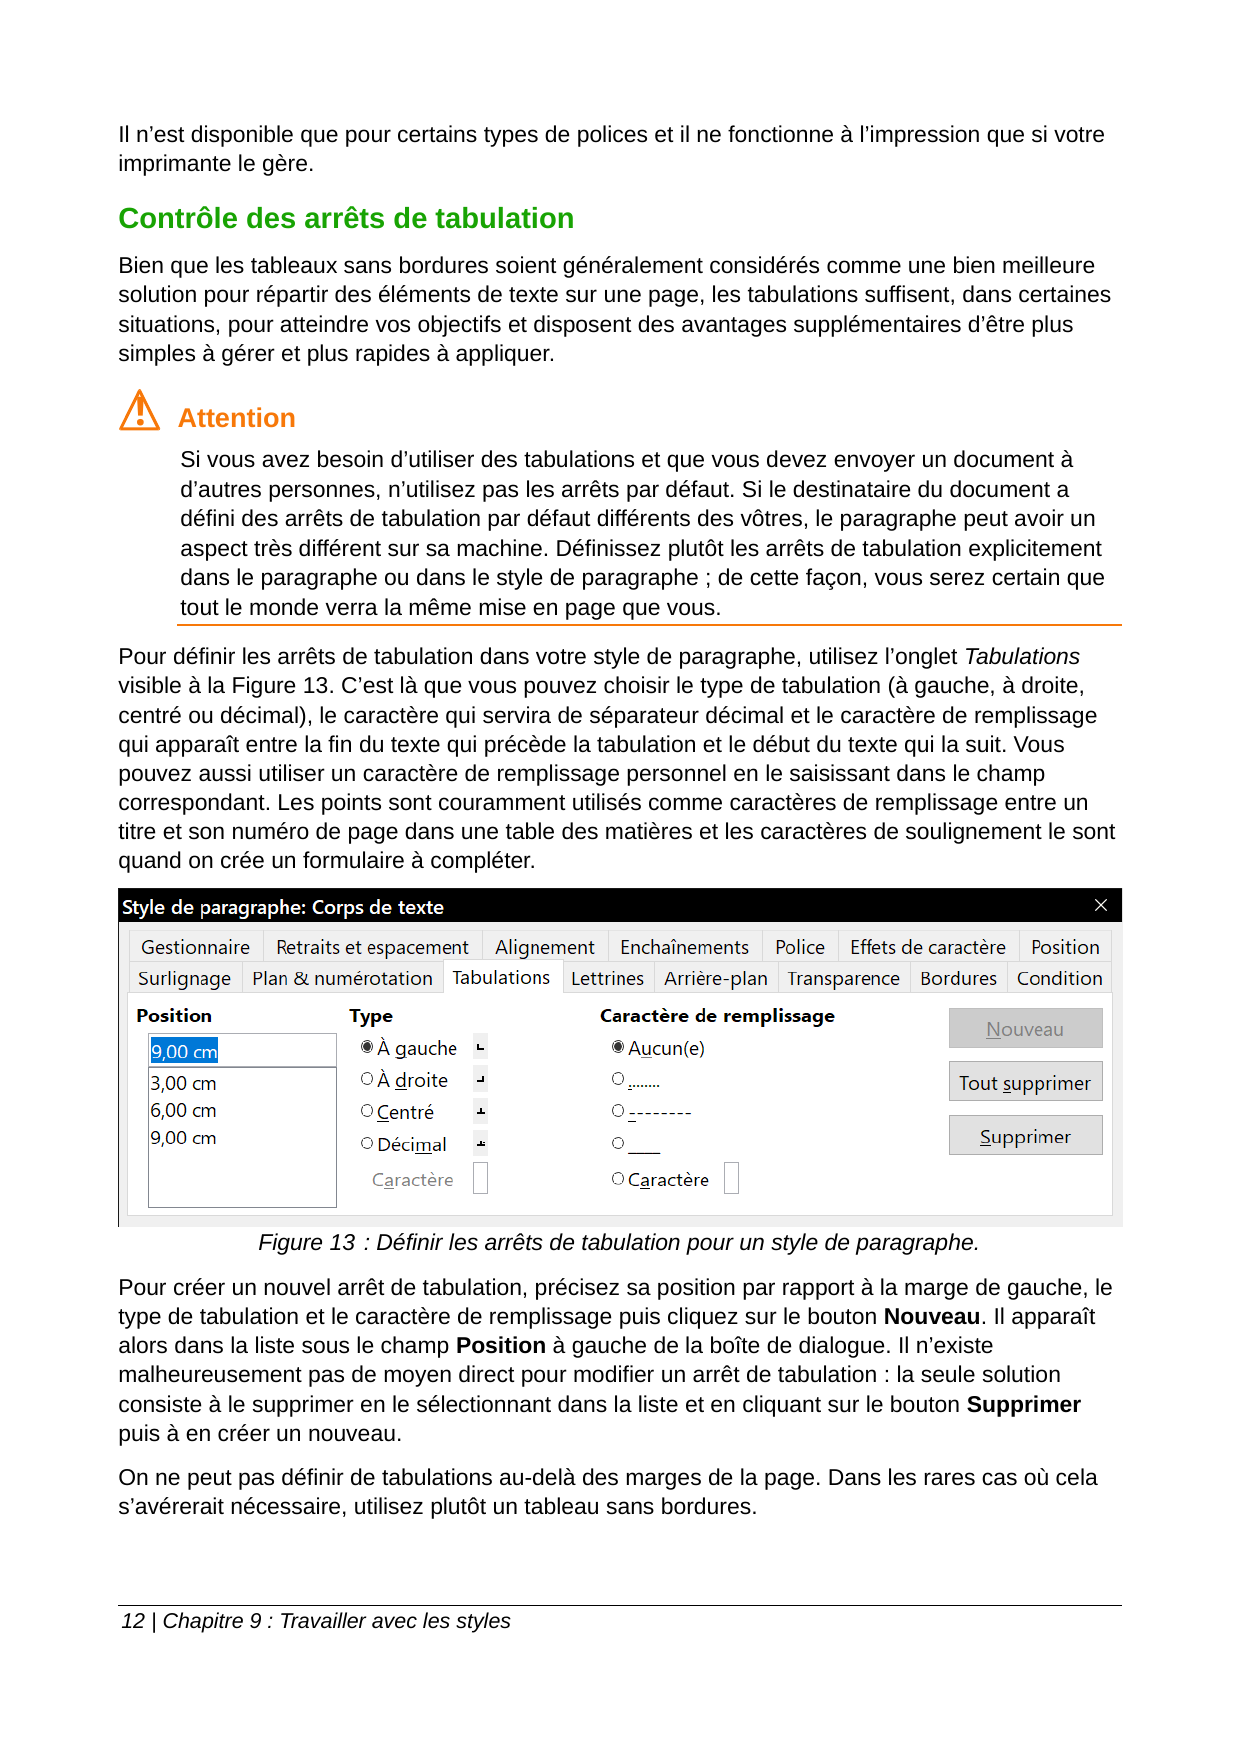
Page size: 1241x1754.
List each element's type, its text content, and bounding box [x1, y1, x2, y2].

picture [118, 888, 1123, 1227]
text Il n’est disponible que pour certains types de polices et il ne fonctionne à l’impression que si votre imprimante le gère. [118, 118, 1122, 176]
text Pour créer un nouvel arrêt de tabulation, précisez sa position par rapport à la marge de gauche, le type de tabulation et le caractère de remplissage puis cliquez sur le bouton Nouveau. Il apparaît alors dans la liste sous le champ Position à gauche de la boîte de dialogue. Il n’existe malheureusement pas de moyen direct pour modifier un arrêt de tabulation : la seule solution consiste à le supprimer en le sélectionnant dans la liste et en cliquant sur le bouton Supprimer puis à en créer un nouveau. [118, 1271, 1122, 1446]
text Figure 13 : Définir les arrêts de tabulation pour un style de paragraphe. [118, 1227, 1122, 1256]
text Pour définir les arrêts de tabulation dans votre style de paragraphe, utilisez l’onglet Tabulations visible à la Figure 13. C’est là que vous pouvez choisir le type de tabulation (à gauche, à droite, centré ou décimal), le caractère qui servira de séparateur décimal et le caractère de remplissage qui apparaît entre la fin du texte qui précède la tabulation et le début du texte qui la suit. Vous pouvez aussi utiliser un caractère de remplissage personnel en le saisissant dans le champ correspondant. Les points sont couramment utilisés comme caractères de remplissage entre un titre et son numéro de page dans une table des matières et les caractères de soulignement le sont quand on crée un formulaire à compléter. [118, 641, 1122, 874]
subtitle Contrôle des arrêts de tabulation [118, 206, 1122, 235]
text Si vous avez besoin d’utiliser des tabulations et que vous devez envoyer un document à d’autres personnes, n’utilisez pas les arrêts par défaut. Si le destinataire du document a défini des arrêts de tabulation par défaut différents des vôtres, le paragraphe peut avoir un aspect très différent sur sa machine. Définissez plutôt les arrêts de tabulation explicitement dans le paragraphe ou dans le style de paragraphe ; de cette façon, vous serez certain que tout le monde verra la même mise en page que vous. [177, 441, 1122, 624]
subtitle Attention [118, 388, 1122, 434]
text Bien que les tableaux sans bordures soient généralement considérés comme une bien meilleure solution pour répartir des éléments de texte sur une page, les tabulations suffisent, dans certaines situations, pour atteindre vos objectifs et disposent des avantages supplémentaires d’être plus simples à gérer et plus rapides à appliquer. [118, 249, 1122, 366]
text On ne peut pas définir de tabulations au-delà des marges de la page. Dans les rares cas où cela s’avérerait nécessaire, utilisez plutôt un tableau sans bordures. [118, 1461, 1122, 1519]
